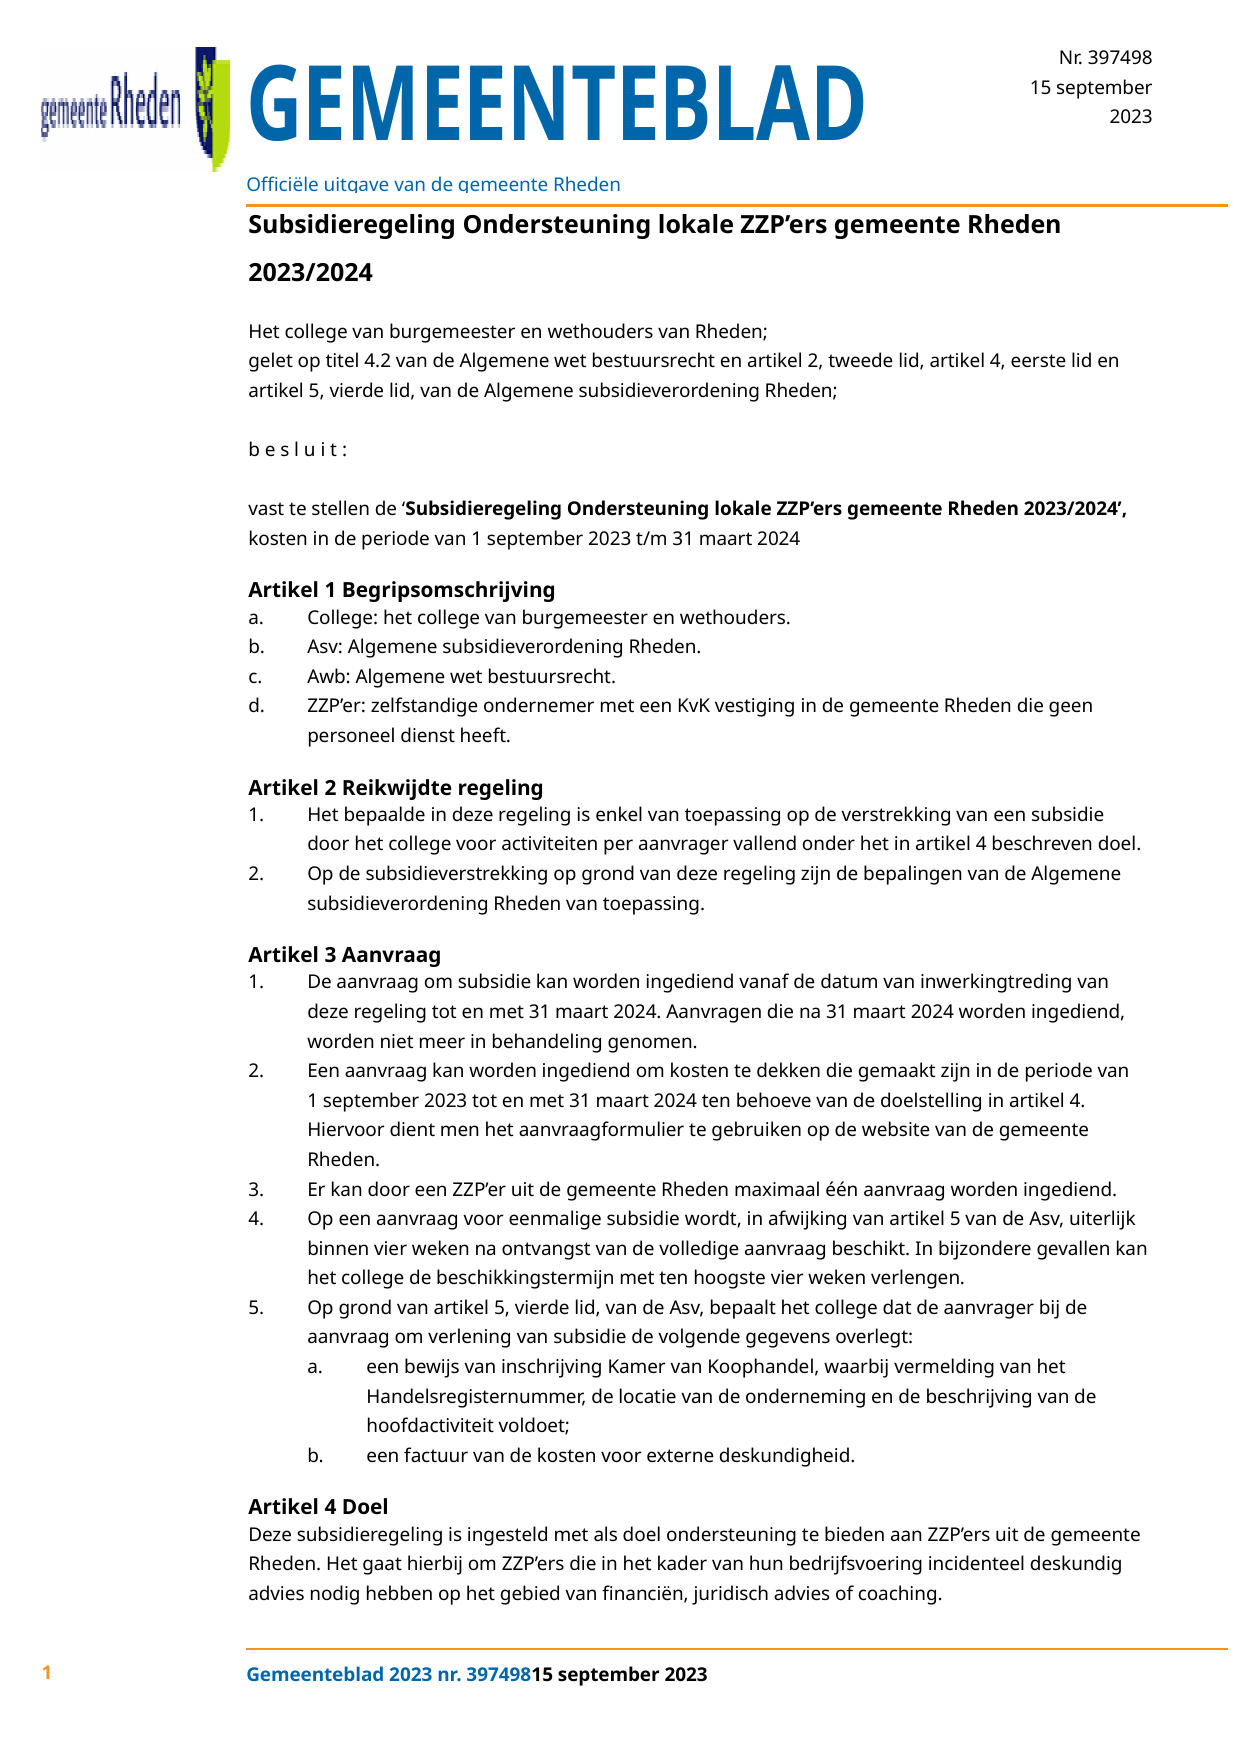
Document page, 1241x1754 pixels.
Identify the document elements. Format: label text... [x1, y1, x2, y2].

list Op de subsidieverstrekking op grond van deze regeling zijn de bepalingen van de Algemene subsidieverordening Rheden van toepassing. [248, 860, 1152, 916]
list Een aanvraag kan worden ingediend om kosten te dekken die gemaakt zijn in de periode van [248, 1057, 1152, 1083]
list ZZP’er: zelfstandige ondernemer met een KvK vestiging in de gemeente Rheden die geen personeel dienst heeft. [248, 693, 1152, 748]
list Er kan door een ZZP’er uit de gemeente Rheden maximaal één aanvraag worden ingediend. [248, 1176, 1152, 1201]
text vast te stellen de ‘Subsidieregeling Ondersteuning lokale ZZP’ers gemeente Rheden 2023/2024’, kosten in de periode van 1 september 2023 t/m 31 maart 2024 [248, 495, 1152, 551]
list een bewijs van inschrijving Kamer van Koophandel, waarbij vermelding van het Handelsregisternummer, de locatie van de onderneming en de beschrijving van de hoofdactiviteit voldoet; [307, 1353, 1152, 1438]
text Het college van burgemeester en wethouders van Rheden; [248, 318, 1152, 344]
list Asv: Algemene subsidieverordening Rheden. [248, 633, 1152, 659]
list Het bepaalde in deze regeling is enkel van toepassing op de verstrekking van een subsidie door het college voor activiteiten per aanvrager vallend onder het in artikel 4 beschreven doel. [248, 801, 1152, 856]
text Deze subsidieregeling is ingesteld met als doel ondersteuning te bieden aan ZZP’ers uit de gemeente Rheden. Het gaat hierbij om ZZP’ers die in het kader van hun bedrijfsvoering incidenteel deskundig advies nodig hebben op het gebied van financiën, juridisch advies of coaching. [248, 1521, 1152, 1606]
text Artikel 3 Aanvraag [248, 940, 1152, 969]
list De aanvraag om subsidie kan worden ingediend vanaf de datum van inwerkingtreding van deze regeling tot en met 31 maart 2024. Aanvragen die na 31 maart 2024 worden ingediend, worden niet meer in behandeling genomen. [248, 969, 1152, 1053]
list 1 september 2023 tot en met 31 maart 2024 ten behoeve van de doelstelling in artikel 4. Hiervoor dient men het aanvraagformulier te gebruiken op de website van de gemeente Rheden. [248, 1087, 1152, 1172]
list Awb: Algemene wet bestuursrecht. [248, 663, 1152, 689]
text b e s l u i t : [248, 436, 1152, 462]
text Artikel 4 Doel [248, 1492, 1152, 1521]
list een factuur van de kosten voor externe deskundigheid. [307, 1442, 1152, 1468]
text Subsidieregeling Ondersteuning lokale ZZP’ers gemeente Rheden 2023/2024 [248, 207, 1152, 288]
text Artikel 1 Begripsomschrijving [248, 575, 1152, 604]
text Artikel 2 Reikwijdte regeling [248, 773, 1152, 801]
list College: het college van burgemeester en wethouders. [248, 604, 1152, 629]
text gelet op titel 4.2 van de Algemene wet bestuursrecht en artikel 2, tweede lid, artikel 4, eerste lid en artikel 5, vierde lid, van de Algemene subsidieverordening Rheden; [248, 347, 1152, 403]
list Op grond van artikel 5, vierde lid, van de Asv, bepaalt het college dat de aanvrager bij de aanvraag om verlening van subsidie de volgende gegevens overlegt: [248, 1294, 1152, 1349]
list Op een aanvraag voor eenmalige subsidie wordt, in afwijking van artikel 5 van de Asv, uiterlijk binnen vier weken na ontvangst van de volledige aanvraag beschikt. In bijzondere gevallen kan het college de beschikkingstermijn met ten hoogste vier weken verlengen. [248, 1205, 1152, 1290]
picture [41, 47, 231, 172]
